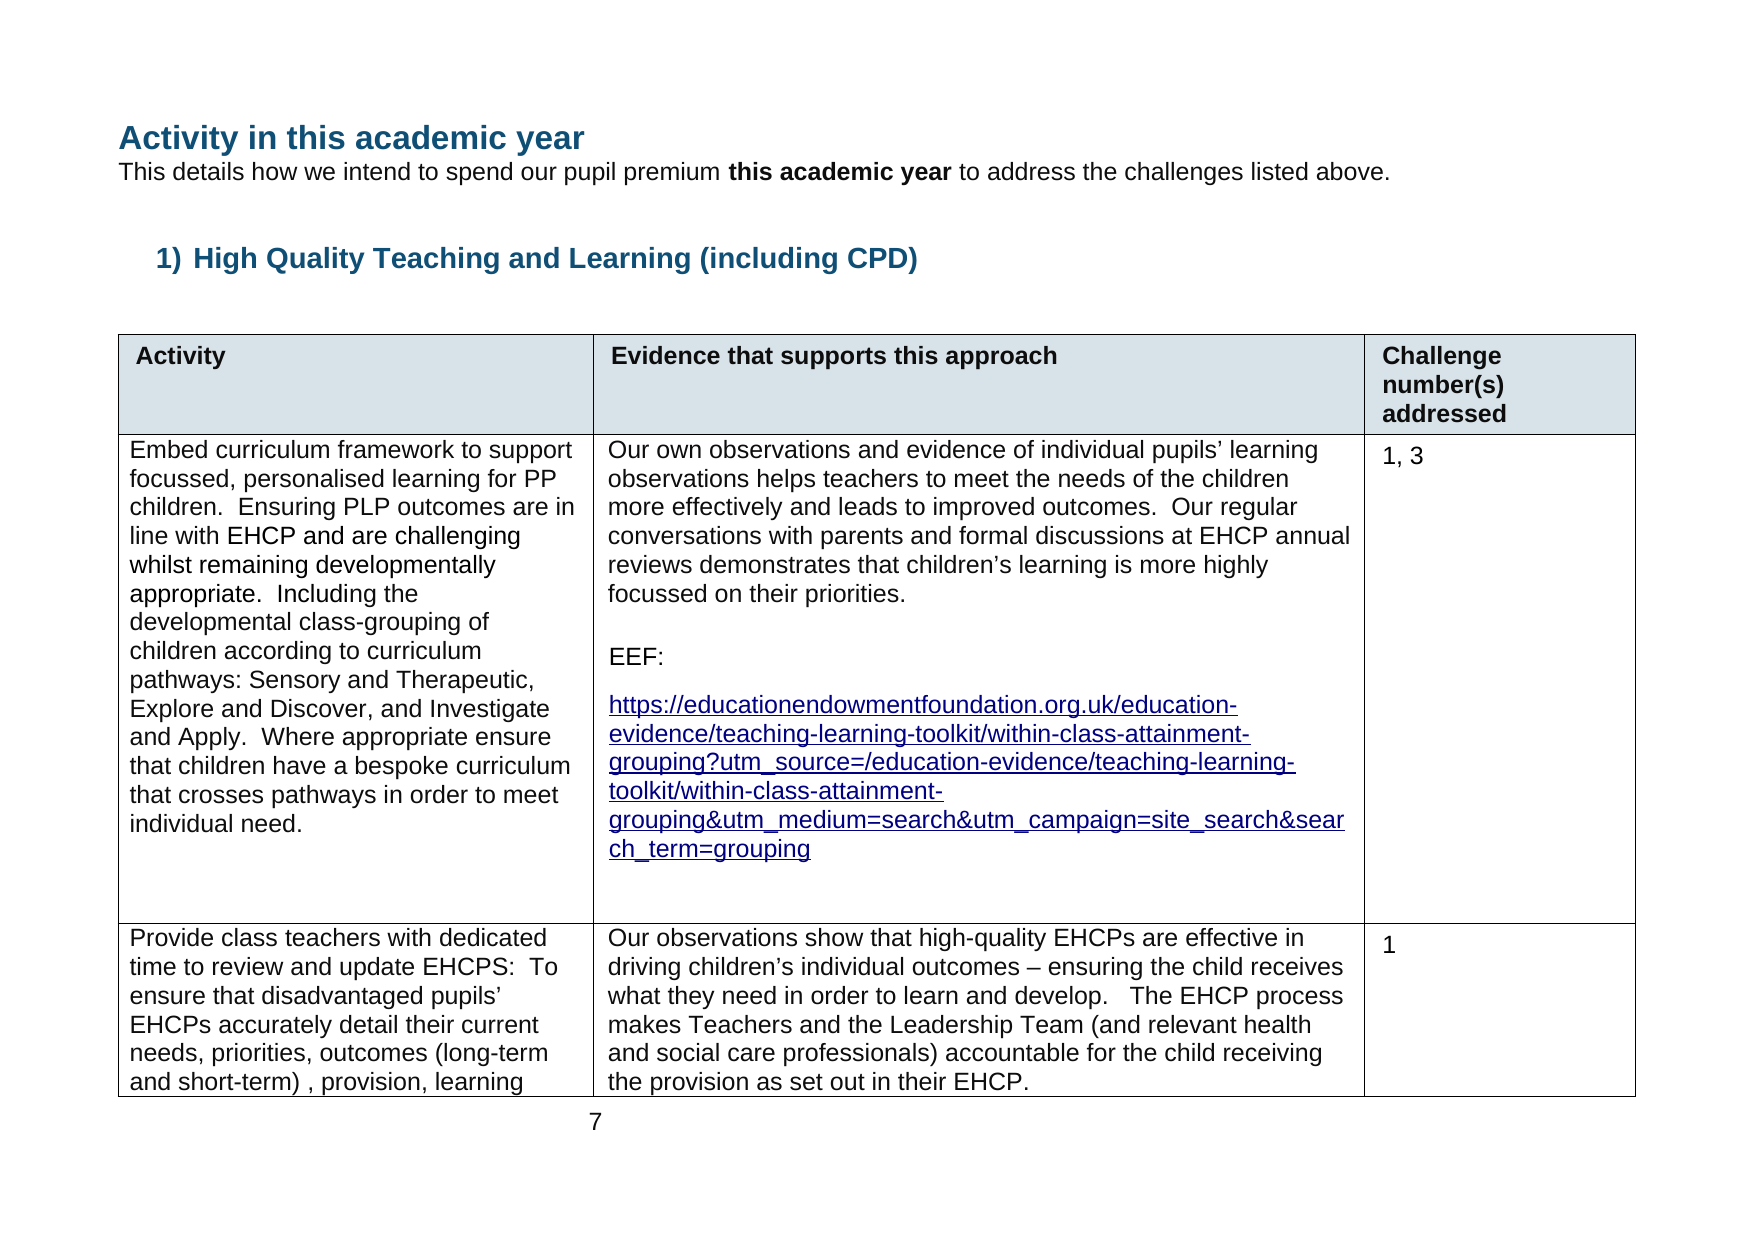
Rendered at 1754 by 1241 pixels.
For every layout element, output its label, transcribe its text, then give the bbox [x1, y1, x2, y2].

text This details how we intend to spend our pupil premium this academic year to address the challenges listed above. [118, 157, 1636, 185]
table_header Activity [119, 335, 593, 434]
table_cell Our own observations and evidence of individual pupils’ learning observations helps teachers to meet the needs of the children more effectively and leads to improved outcomes. Our regular conversations with parents and formal discussions at EHCP annual reviews demonstrates that children’s learning is more highly focussed on their priorities. EEF: https://educationendowmentfoundation.org.uk/education-evidence/teaching-learning-toolkit/within-class-attainment-grouping?utm_source=/education-evidence/teaching-learning-toolkit/within-class-attainment-grouping&utm_medium=search&utm_campaign=site_search&search_term=grouping [594, 435, 1364, 922]
table_cell 1, 3 [1365, 435, 1635, 922]
table_header Evidence that supports this approach [594, 335, 1364, 434]
table_cell 1 [1365, 924, 1635, 1096]
subtitle Activity in this academic year [118, 118, 1636, 157]
table_header Challenge number(s) addressed [1365, 335, 1635, 434]
table_cell Provide class teachers with dedicated time to review and update EHCPS: To ensure that disadvantaged pupils’ EHCPs accurately detail their current needs, priorities, outcomes (long-term and short-term) , provision, learning [119, 924, 593, 1096]
subtitle High Quality Teaching and Learning (including CPD) [156, 241, 1636, 274]
table_cell Our observations show that high-quality EHCPs are effective in driving children’s individual outcomes – ensuring the child receives what they need in order to learn and develop. The EHCP process makes Teachers and the Leadership Team (and relevant health and social care professionals) accountable for the child receiving the provision as set out in their EHCP. [594, 924, 1364, 1096]
table_cell Embed curriculum framework to support focussed, personalised learning for PP children. Ensuring PLP outcomes are in line with EHCP and are challenging whilst remaining developmentally appropriate. Including the developmental class-grouping of children according to curriculum pathways: Sensory and Therapeutic, Explore and Discover, and Investigate and Apply. Where appropriate ensure that children have a bespoke curriculum that crosses pathways in order to meet individual need. [119, 435, 593, 922]
